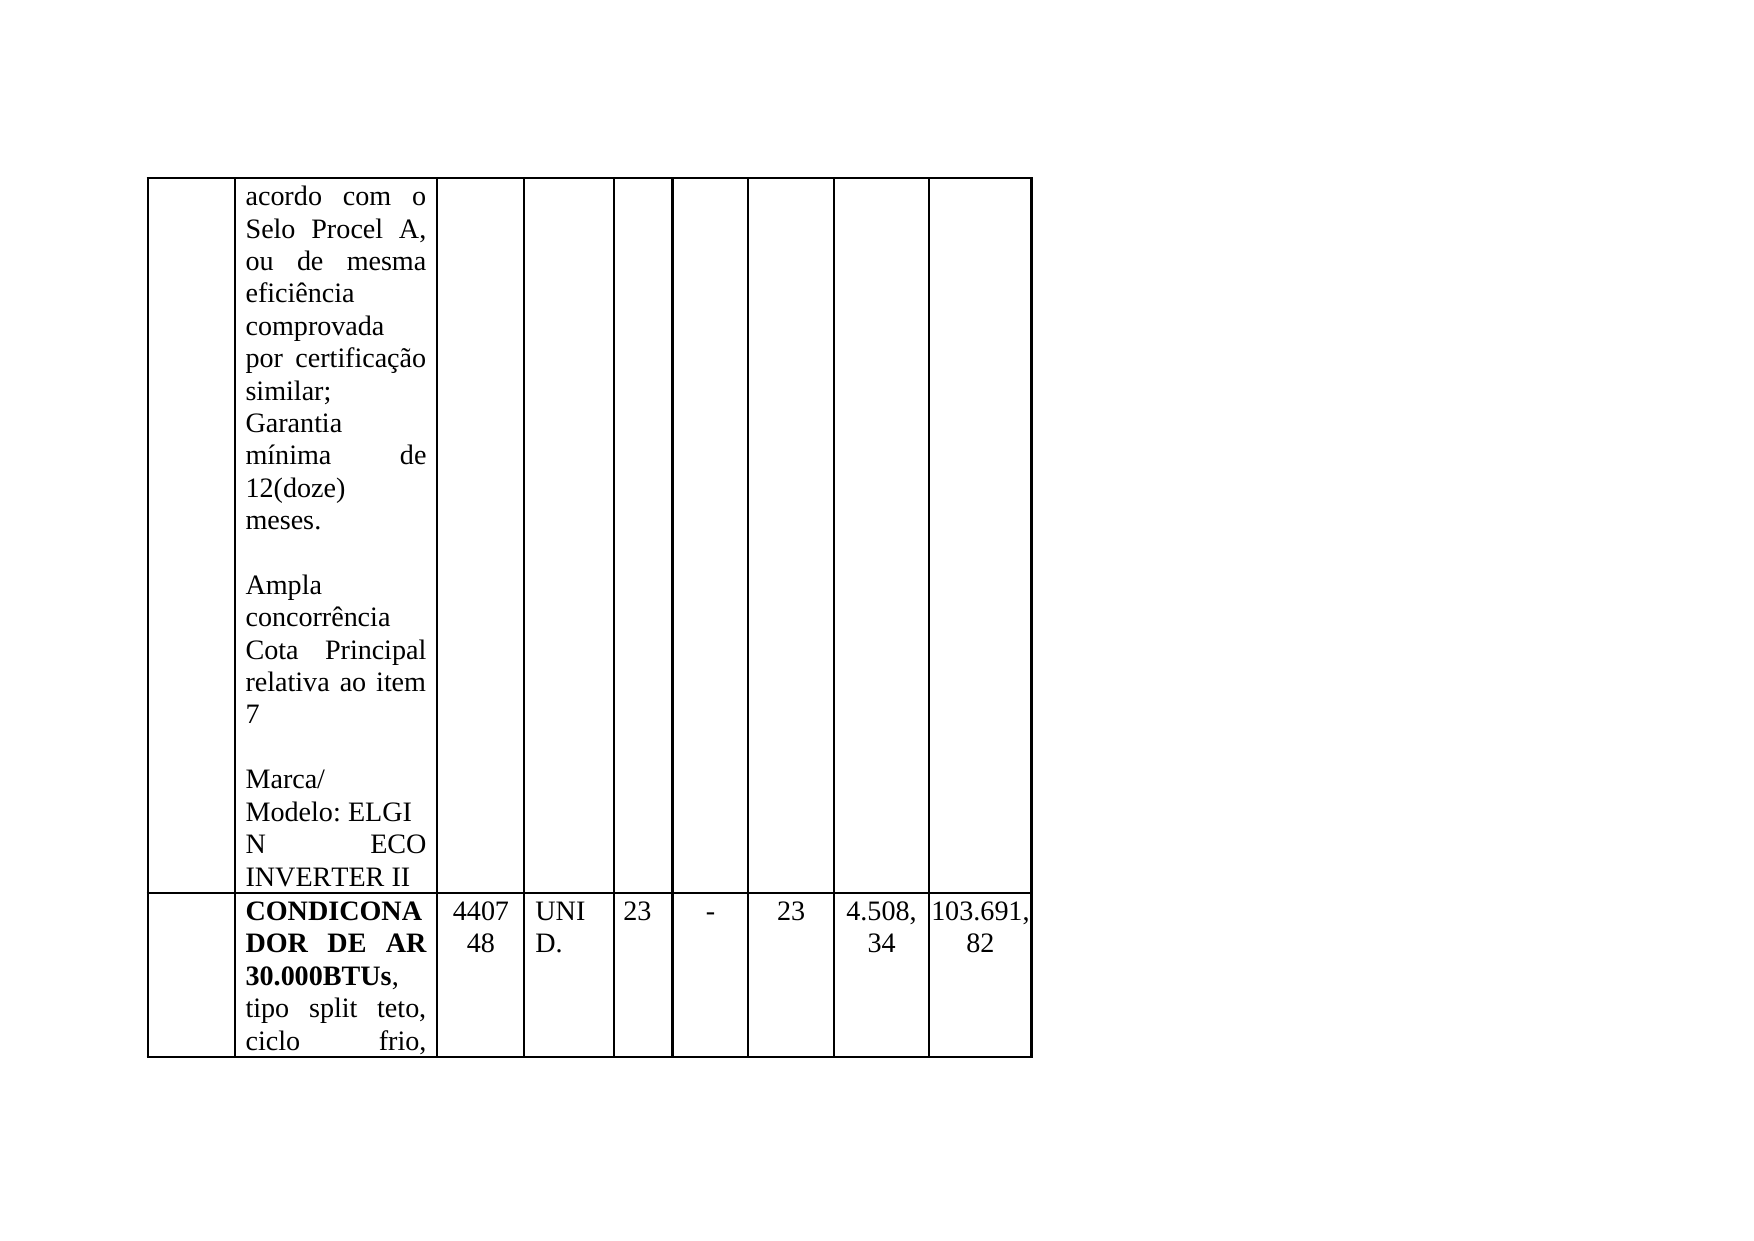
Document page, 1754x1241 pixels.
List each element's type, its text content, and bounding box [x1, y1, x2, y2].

table_cell 103.691,82 [930, 894, 1030, 1056]
table_cell UNID. [525, 894, 613, 1056]
table_cell [660, 179, 671, 892]
table_cell CONDICONADOR DE AR 30.000BTUs, tipo split teto, ciclo frio, [236, 894, 436, 1056]
table_cell [930, 179, 1030, 892]
table_cell - [674, 179, 747, 892]
table_cell [660, 894, 671, 1056]
table_cell 23 [615, 894, 660, 1056]
table_cell acordo com o Selo Procel A, ou de mesma eficiência comprovada por certificação similar; Garantia mínima de 12(doze) meses. Ampla concorrência Cota Principal relativa ao item 7 Marca/ Modelo: ELGIN ECO INVERTER II [236, 179, 436, 892]
table_cell [835, 179, 928, 892]
table_cell [615, 179, 660, 892]
table_cell [149, 894, 234, 1056]
table_cell 4.508,34 [835, 894, 928, 1056]
table_cell [149, 179, 234, 892]
table_cell 440748 [438, 894, 523, 1056]
table_cell 23 [749, 894, 833, 1056]
table_cell - [674, 894, 747, 1056]
table_cell [525, 179, 613, 892]
table_cell [438, 179, 523, 892]
table_cell [749, 179, 833, 892]
